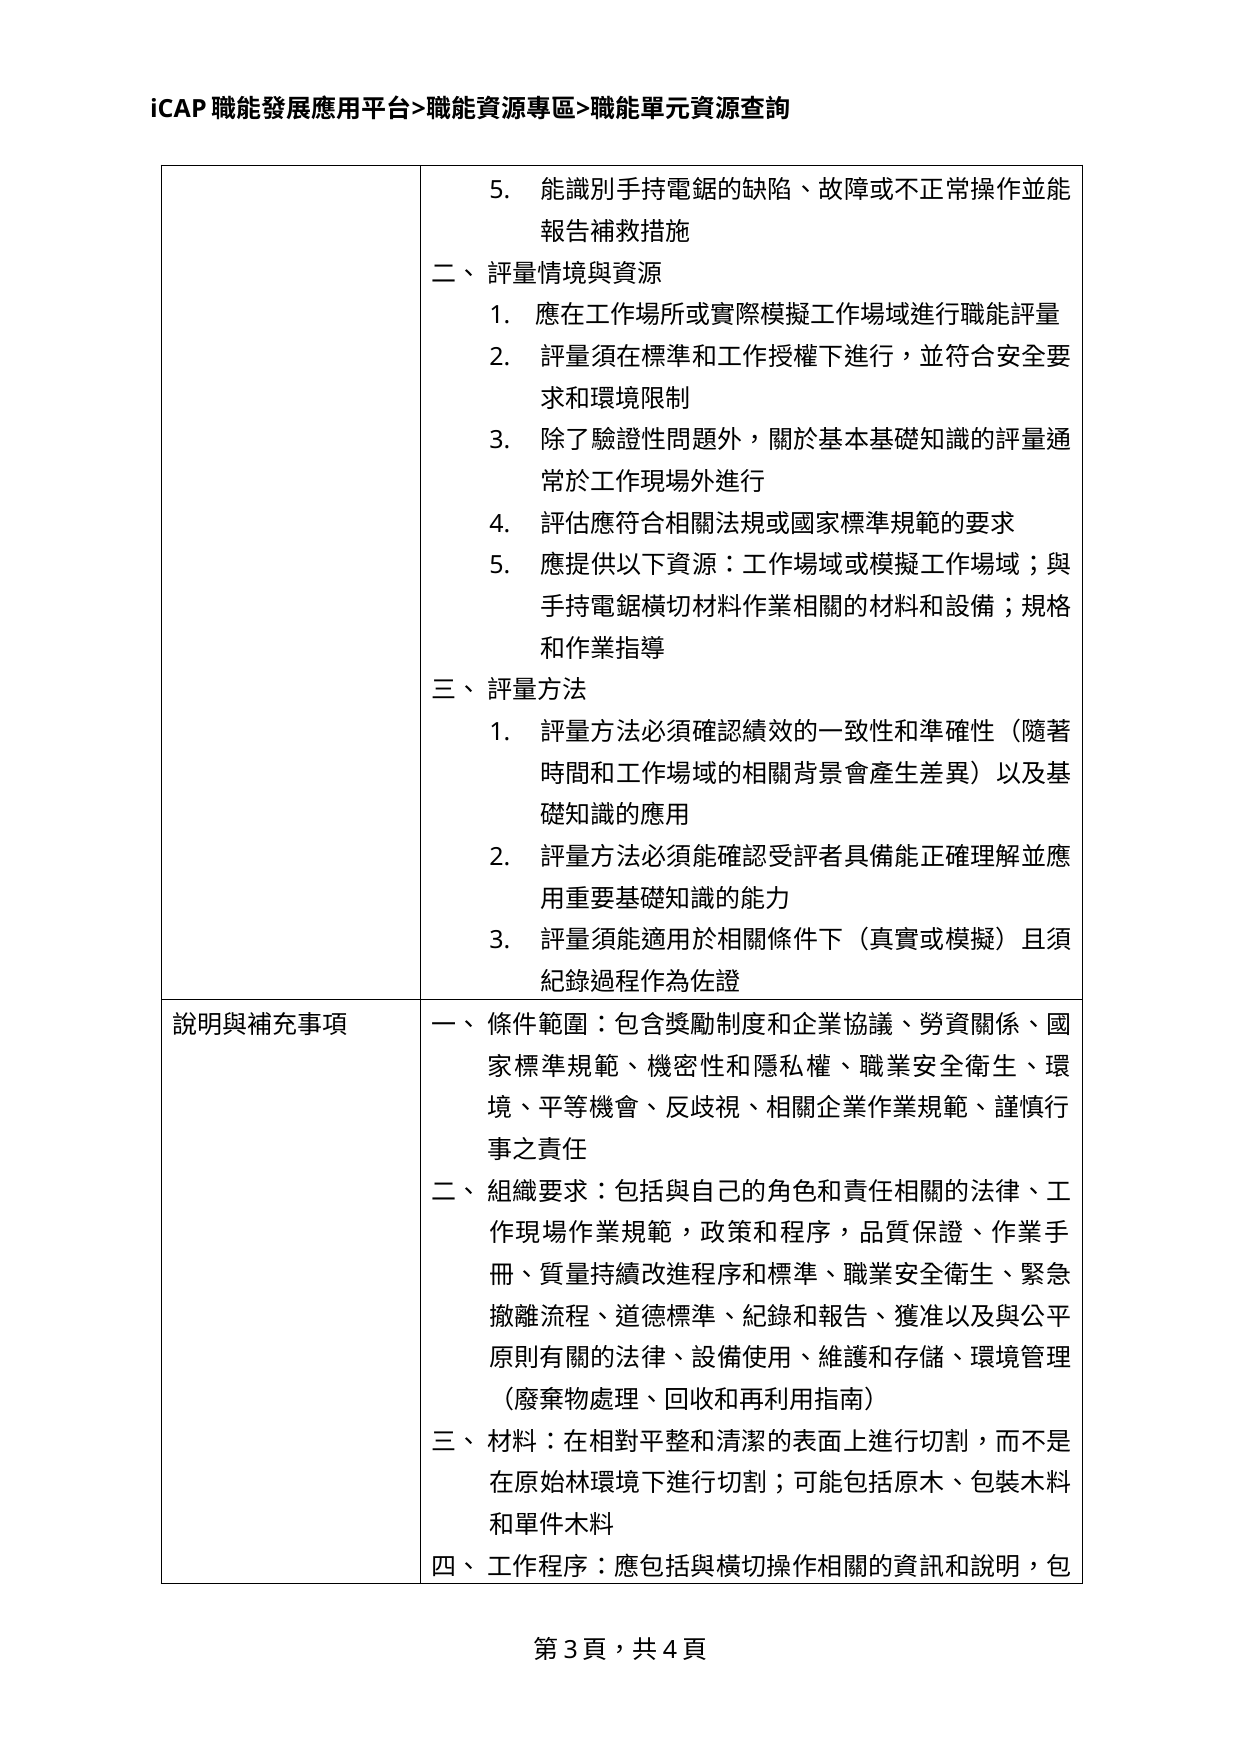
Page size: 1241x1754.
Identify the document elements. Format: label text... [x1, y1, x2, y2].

table_cell [162, 166, 420, 999]
table_cell 說明與補充事項 [162, 1000, 420, 1583]
table_cell 條件範圍：包含獎勵制度和企業協議、勞資關係、國家標準規範、機密性和隱私權、職業安全衛生、環境、平等機會、反歧視、相關企業作業規範、謹慎行事之責任 組織要求：包括與自己的角色和責任相關的法律、工作現場作業規範，政策和程序，品質保證、作業手冊、質量持續改進程序和標準、職業安全衛生、緊急撤離流程、道德標準、紀錄和報告、獲准以及與公平原則有關的法律、設備使用、維護和存儲、環境管理（廢棄物處理、回收和再利用指南） 材料：在相對平整和清潔的表面上進行切割，而不是在原始林環境下進行切割；可能包括原木、包裝木料和單件木料 工作程序：應包括與橫切操作相關的資訊和說明，包 [421, 1000, 1082, 1583]
table_cell 評量證據 能遵守適用的許可或認證要求 能與工作區域的其他人有效溝通並安全地合作 能使用手持電鋸安全橫切材料，並最大限度地提高體積和恢復質量 能對手持電鋸進行高效率的日常維護和流程調整 能識別手持電鋸的缺陷、故障或不正常操作並能報告補救措施 評量情境與資源 應在工作場所或實際模擬工作場域進行職能評量 評量須在標準和工作授權下進行，並符合安全要求和環境限制 除了驗證性問題外，關於基本基礎知識的評量通常於工作現場外進行 評估應符合相關法規或國家標準規範的要求 應提供以下資源：工作場域或模擬工作場域；與手持電鋸橫切材料作業相關的材料和設備；規格和作業指導 評量方法 評量方法必須確認績效的一致性和準確性（隨著時間和工作場域的相關背景會產生差異）以及基礎知識的應用 評量方法必須能確認受評者具備能正確理解並應用重要基礎知識的能力 評量須能適用於相關條件下（真實或模擬）且須紀錄過程作為佐證 [421, 166, 1082, 999]
